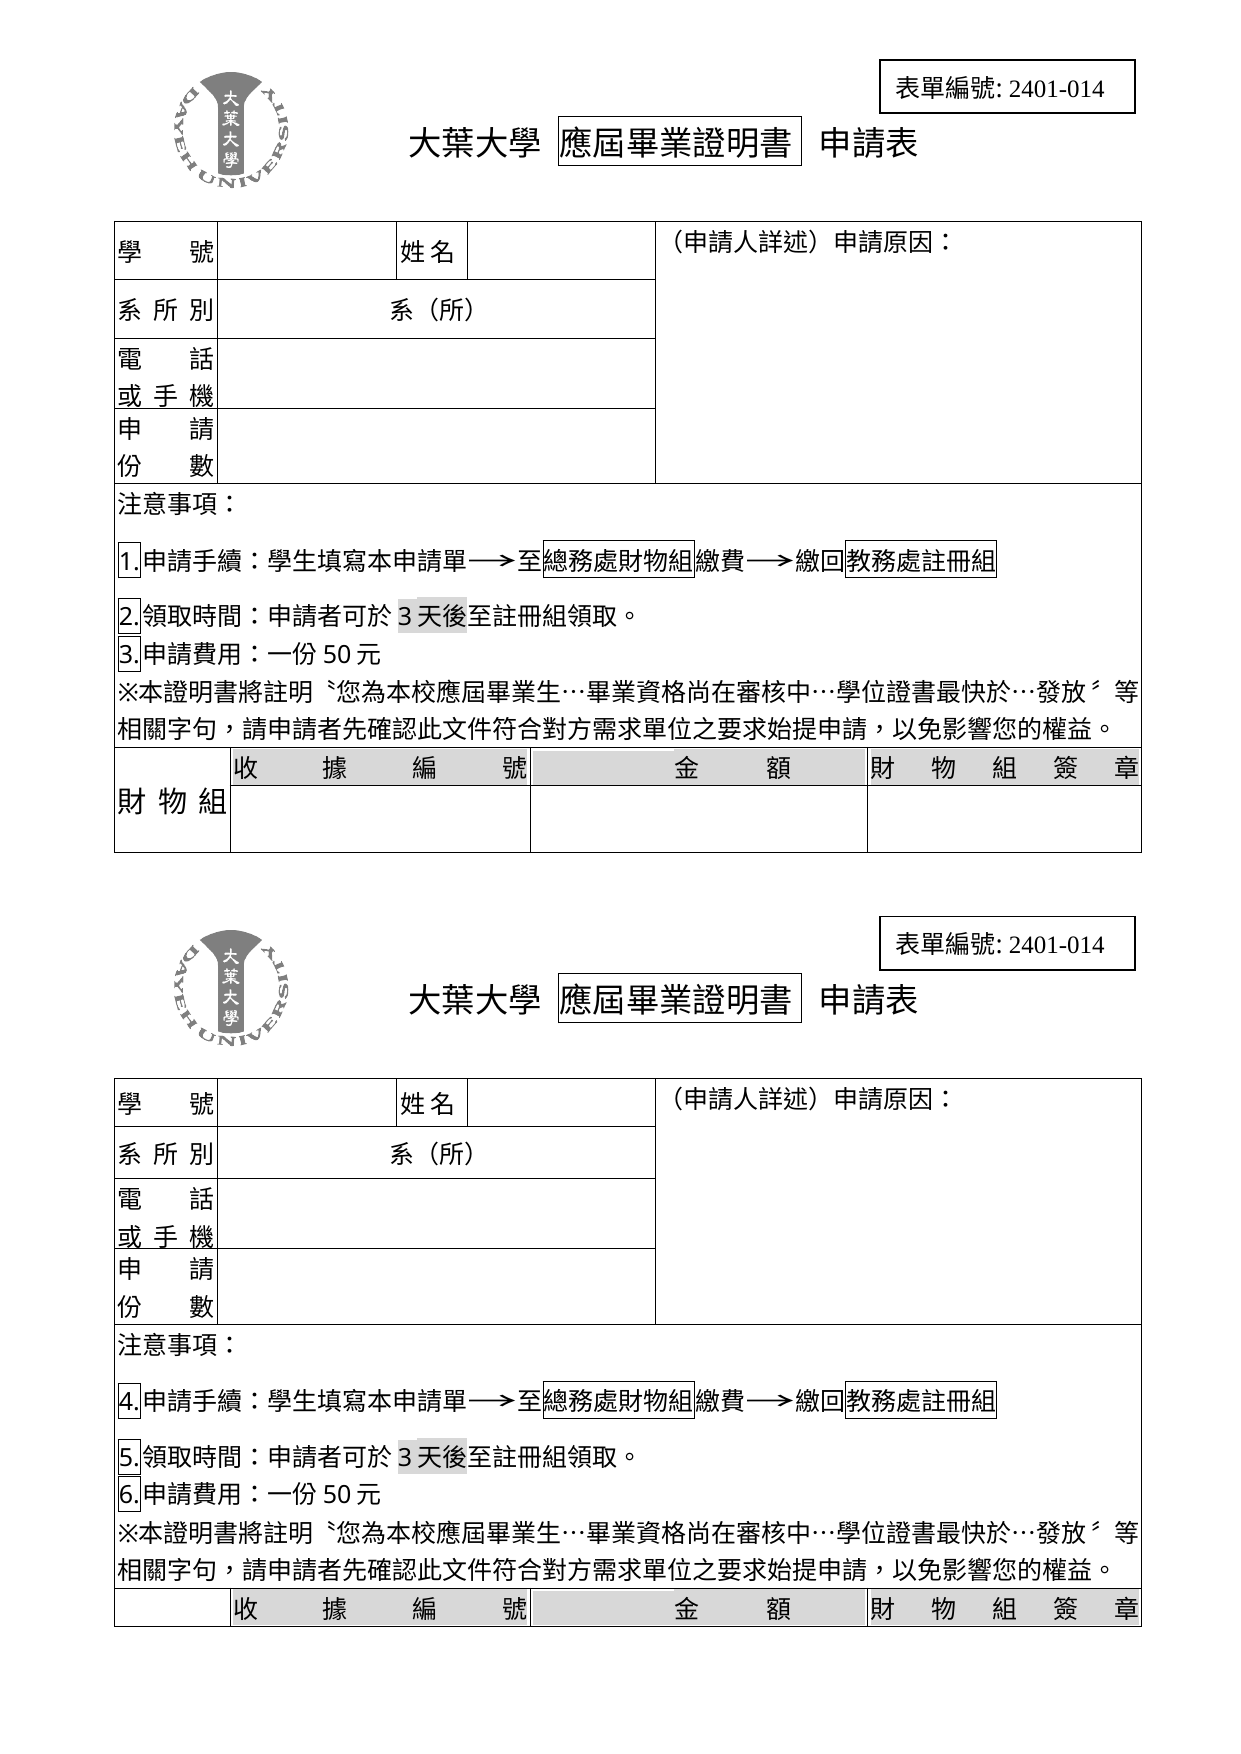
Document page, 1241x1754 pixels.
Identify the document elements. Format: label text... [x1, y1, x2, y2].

table_header [218, 1079, 396, 1126]
table_cell 系（所） [218, 280, 655, 337]
table_cell 財物組簽章 [868, 748, 1141, 785]
table_cell [231, 786, 530, 852]
table_header 學 號 [115, 222, 217, 279]
text 表單編號: 2401-014 [896, 925, 1119, 961]
table_cell 金額 [531, 1589, 867, 1626]
table_cell [218, 1249, 655, 1324]
table_cell 申請 份數 [115, 1249, 217, 1324]
text 大葉大學 [408, 116, 558, 166]
text 應屆畢業證明書 [559, 974, 801, 1022]
table_cell [218, 409, 655, 483]
text 應屆畢業證明書 [559, 117, 801, 165]
text 表單編號: 2401-014 [896, 68, 1119, 104]
text 申請表 [802, 973, 1028, 1023]
table_cell [868, 786, 1141, 852]
table_cell 注意事項： 申請手續：學生填寫本申請單→至總務處財物組繳費→繳回教務處註冊組 領取時間：申請者可於3天後至註冊組領取。 申請費用：一份50元 ※本證明書將註明〝您為本校應屆畢業生…畢業資格尚在審核中…學位證書最快於…發放 〞等相關字句，請申請者先確認此文件符合對方需求單位之要求始提申請，以免影響您的權益。 [115, 1325, 1141, 1587]
table_cell 電話 或手機 [115, 339, 217, 407]
table_cell 財物組簽章 [868, 1589, 1141, 1626]
table_header （申請人詳述）申請原因： 申請日期： 年 月 日 [656, 222, 1141, 483]
table_cell 系（所） [218, 1127, 655, 1178]
table_cell 注意事項： 申請手續：學生填寫本申請單→至總務處財物組繳費→繳回教務處註冊組 領取時間：申請者可於3天後至註冊組領取。 申請費用：一份50元 ※本證明書將註明〝您為本校應屆畢業生…畢業資格尚在審核中…學位證書最快於…發放 〞等相關字句，請申請者先確認此文件符合對方需求單位之要求始提申請，以免影響您的權益。 [115, 484, 1141, 747]
text 申請表 [802, 116, 1028, 166]
table_cell [218, 1179, 655, 1248]
table_cell 系所別 [115, 1127, 217, 1178]
table_header 姓 名 [397, 1079, 467, 1126]
table_cell 系所別 [115, 280, 217, 337]
table_header 學 號 [115, 1079, 217, 1126]
table_cell 財物組 [115, 748, 230, 852]
table_cell 收據編號 [231, 748, 530, 785]
table_header （申請人詳述）申請原因： 申請日期： 年 月 日 [656, 1079, 1141, 1324]
table_cell 金額 [531, 748, 867, 785]
table_cell [531, 786, 867, 852]
table_cell [218, 339, 655, 407]
table_header [468, 222, 655, 279]
table_cell 收據編號 [231, 1589, 530, 1626]
table_cell 申請 份數 [115, 409, 217, 483]
text 大葉大學 [408, 973, 558, 1023]
table_header [218, 222, 396, 279]
table_cell 電話 或手機 [115, 1179, 217, 1248]
table_header [468, 1079, 655, 1126]
table_header 姓 名 [397, 222, 467, 279]
table_cell [115, 1589, 230, 1626]
